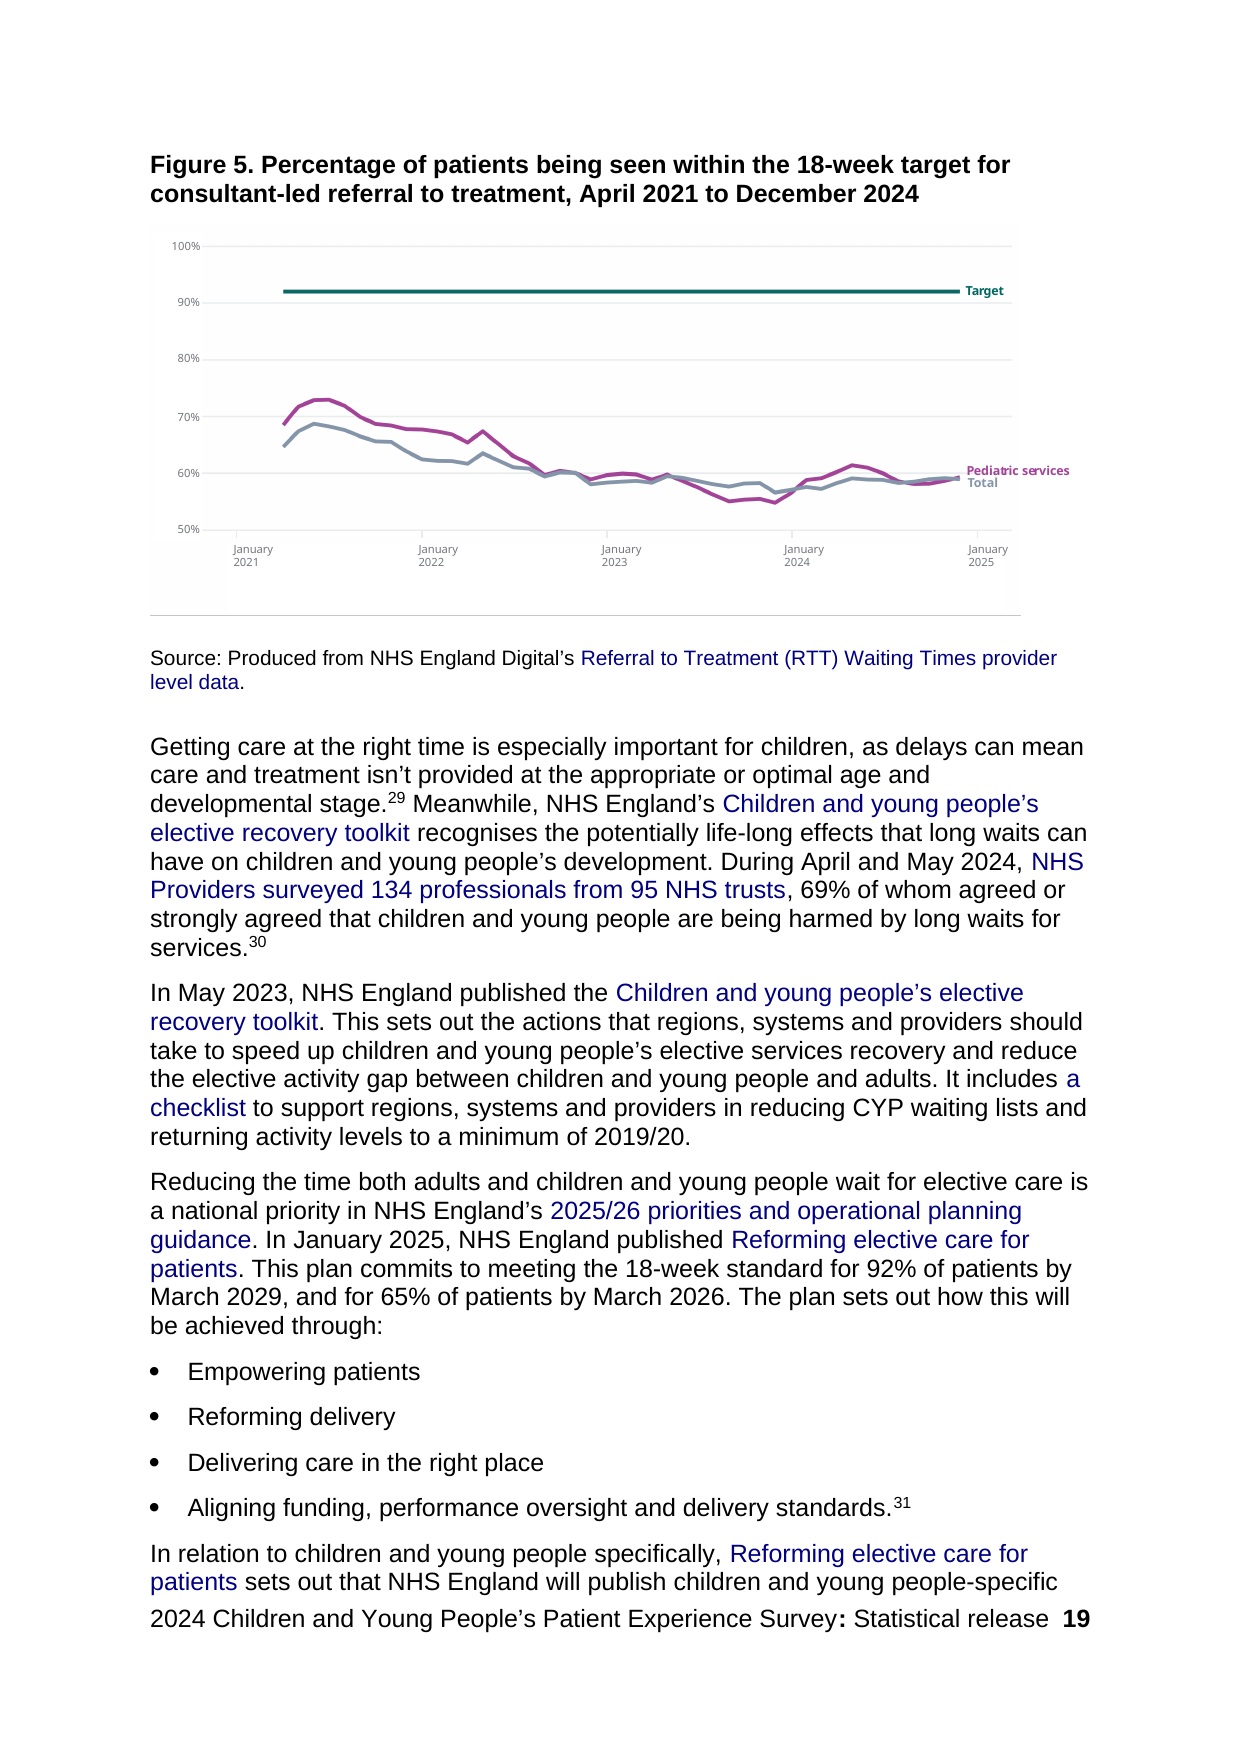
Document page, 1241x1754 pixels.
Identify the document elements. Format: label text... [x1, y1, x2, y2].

text Figure 5. Percentage of patients being seen within the 18-week target for consultant-led referral to treatment, April 2021 to December 2024 [150, 150, 1090, 207]
list Delivering care in the right place [150, 1447, 1090, 1476]
text In relation to children and young people specifically, Reforming elective care for patients sets out that NHS England will publish children and young people-specific [150, 1538, 1090, 1596]
list Empowering patients [150, 1356, 1090, 1385]
text Getting care at the right time is especially important for children, as delays can mean care and treatment isn’t provided at the appropriate or optimal age and developmental stage. Meanwhile, NHS England’s Children and young people’s elective recovery toolkit recognises the potentially life-long effects that long waits can have on children and young people’s development. During April and May 2024, NHS Providers surveyed 134 professionals from 95 NHS trusts, 69% of whom agreed or strongly agreed that children and young people are being harmed by long waits for services. [150, 731, 1090, 961]
text Source: Produced from NHS England Digital’s Referral to Treatment (RTT) Waiting Times provider level data. [150, 646, 1090, 694]
text Reducing the time both adults and children and young people wait for elective care is a national priority in NHS England’s 2025/26 priorities and operational planning guidance. In January 2025, NHS England published Reforming elective care for patients. This plan commits to meeting the 18-week standard for 92% of patients by March 2029, and for 65% of patients by March 2026. The plan sets out how this will be achieved through: [150, 1167, 1090, 1340]
list Aligning funding, performance oversight and delivery standards. [150, 1493, 1090, 1522]
list Reforming delivery [150, 1402, 1090, 1431]
text In May 2023, NHS England published the Children and young people’s elective recovery toolkit. This sets out the actions that regions, systems and providers should take to speed up children and young people’s elective services recovery and reduce the elective activity gap between children and young people and adults. It includes a checklist to support regions, systems and providers in reducing CYP waiting lists and returning activity levels to a minimum of 2019/20. [150, 978, 1090, 1151]
